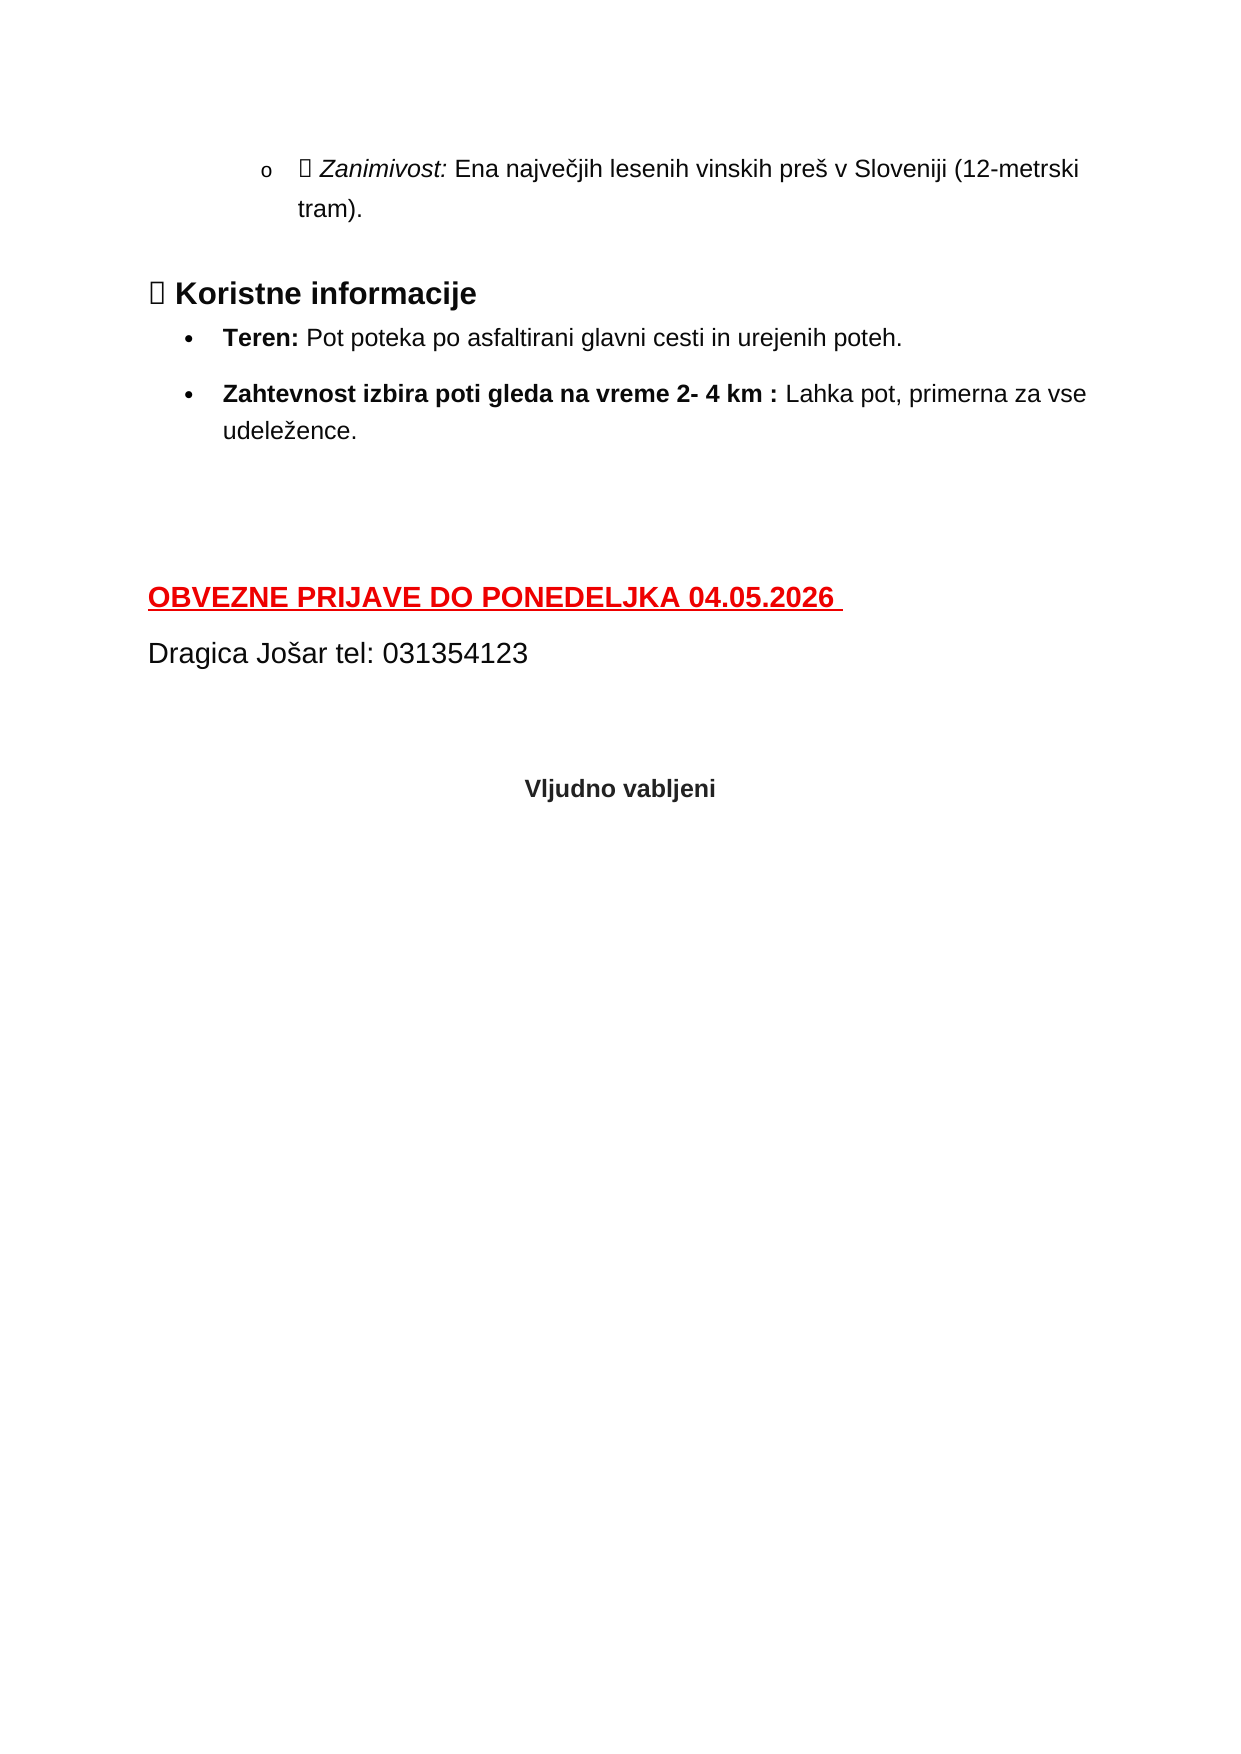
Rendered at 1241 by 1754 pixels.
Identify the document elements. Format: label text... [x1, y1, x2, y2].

list Teren: Pot poteka po asfaltirani glavni cesti in urejenih poteh. [185, 314, 1093, 351]
list 🍷 Zanimivost: Ena največjih lesenih vinskih preš v Sloveniji (12-metrski tram). [260, 148, 1093, 223]
text Vljudno vabljeni [148, 774, 1093, 803]
text Dragica Jošar tel: 031354123 [148, 633, 1093, 670]
list Zahtevnost izbira poti gleda na vreme 2- 4 km : Lahka pot, primerna za vse udeležence. [185, 370, 1093, 445]
text OBVEZNE PRIJAVE DO PONEDELJKA 04.05.2026 [148, 576, 1093, 614]
text 👟 Koristne informacije [148, 270, 1093, 314]
